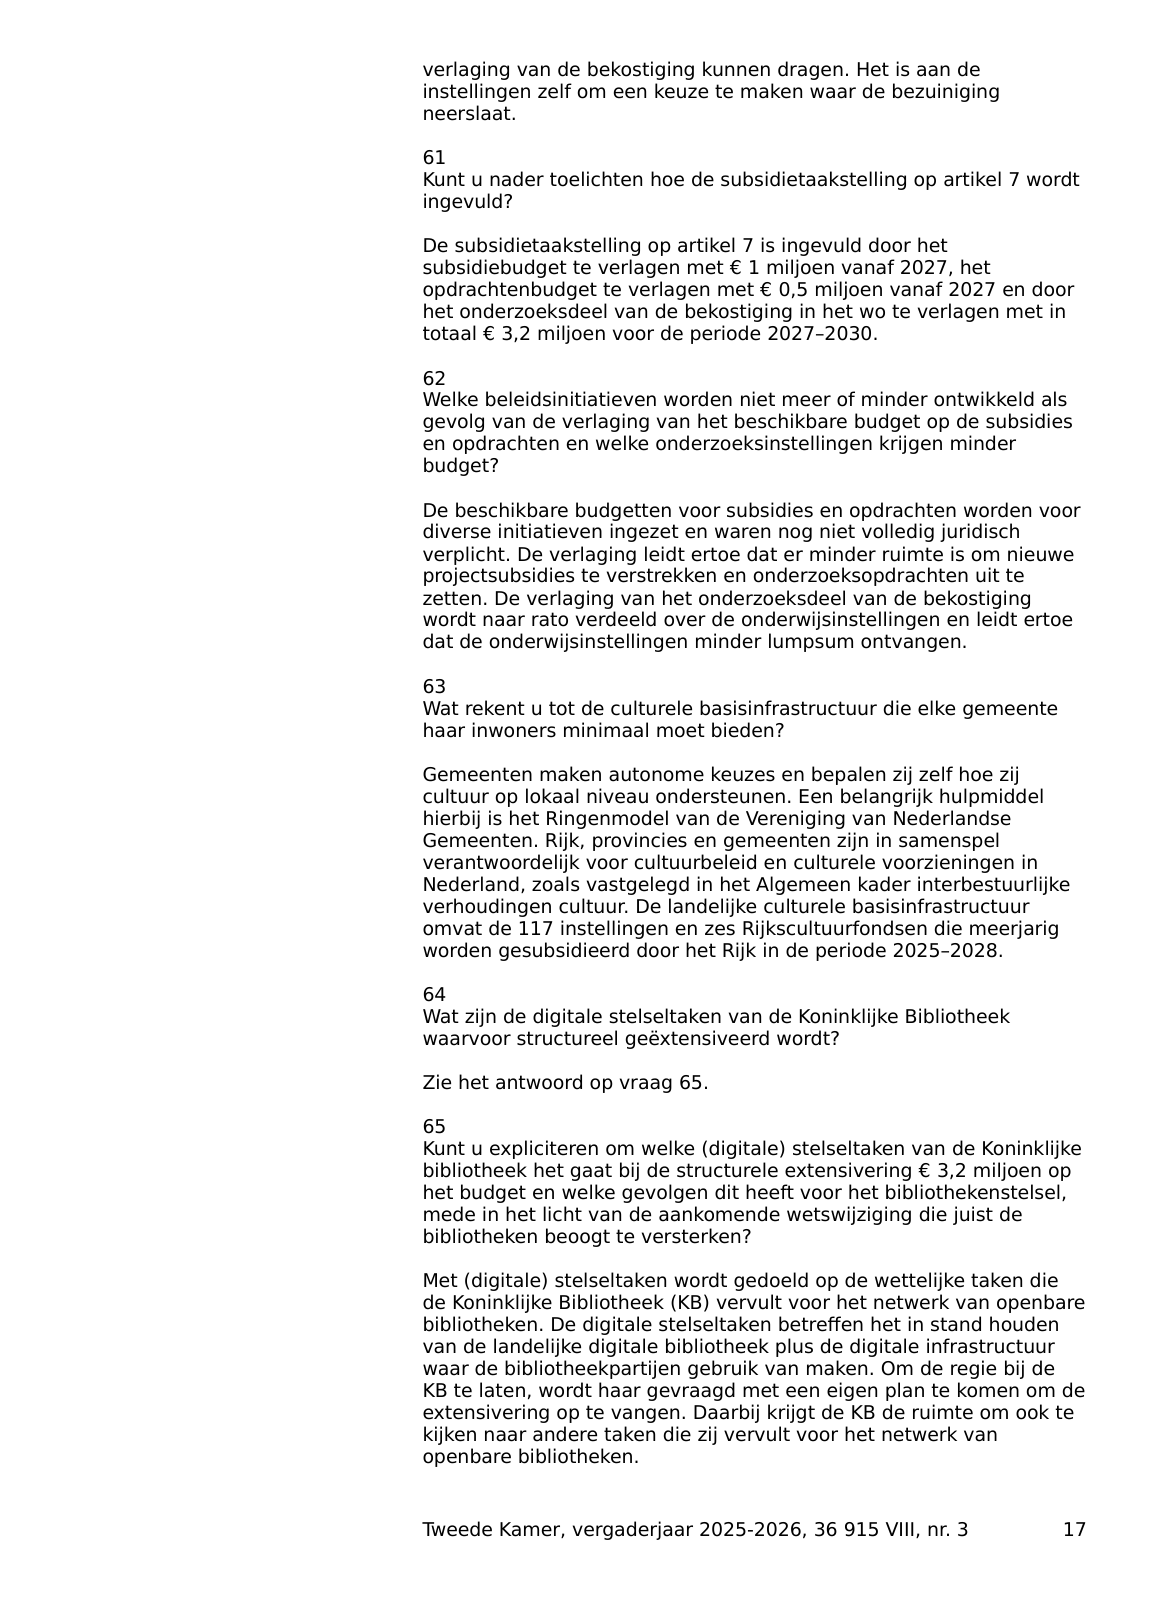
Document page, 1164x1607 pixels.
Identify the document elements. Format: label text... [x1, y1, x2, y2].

text Gemeenten maken autonome keuzes en bepalen zij zelf hoe zij cultuur op lokaal niveau ondersteunen. Een belangrijk hulpmiddel hierbij is het Ringenmodel van de Vereniging van Nederlandse Gemeenten. Rijk, provincies en gemeenten zijn in samenspel verantwoordelijk voor cultuurbeleid en culturele voorzieningen in Nederland, zoals vastgelegd in het Algemeen kader interbestuurlijke verhoudingen cultuur. De landelijke culturele basisinfrastructuur omvat de 117 instellingen en zes Rijkscultuurfondsen die meerjarig worden gesubsidieerd door het Rijk in de periode 2025–2028. [422, 764, 1087, 961]
text De beschikbare budgetten voor subsidies en opdrachten worden voor diverse initiatieven ingezet en waren nog niet volledig juridisch verplicht. De verlaging leidt ertoe dat er minder ruimte is om nieuwe projectsubsidies te verstrekken en onderzoeksopdrachten uit te zetten. De verlaging van het onderzoeksdeel van de bekostiging wordt naar rato verdeeld over de onderwijsinstellingen en leidt ertoe dat de onderwijsinstellingen minder lumpsum ontvangen. [422, 499, 1087, 653]
text Zie het antwoord op vraag 65. [422, 1072, 1087, 1094]
text 61 [422, 147, 1087, 169]
text Kunt u nader toelichten hoe de subsidietaakstelling op artikel 7 wordt ingevuld? [422, 169, 1087, 213]
text Met (digitale) stelseltaken wordt gedoeld op de wettelijke taken die de Koninklijke Bibliotheek (KB) vervult voor het netwerk van openbare bibliotheken. De digitale stelseltaken betreffen het in stand houden van de landelijke digitale bibliotheek plus de digitale infrastructuur waar de bibliotheekpartijen gebruik van maken. Om de regie bij de KB te laten, wordt haar gevraagd met een eigen plan te komen om de extensivering op te vangen. Daarbij krijgt de KB de ruimte om ook te kijken naar andere taken die zij vervult voor het netwerk van openbare bibliotheken. [422, 1270, 1087, 1468]
text Wat zijn de digitale stelseltaken van de Koninklijke Bibliotheek waarvoor structureel geëxtensiveerd wordt? [422, 1006, 1087, 1049]
text Welke beleidsinitiatieven worden niet meer of minder ontwikkeld als gevolg van de verlaging van het beschikbare budget op de subsidies en opdrachten en welke onderzoeksinstellingen krijgen minder budget? [422, 389, 1087, 477]
text De subsidietaakstelling op artikel 7 is ingevuld door het subsidiebudget te verlagen met € 1 miljoen vanaf 2027, het opdrachtenbudget te verlagen met € 0,5 miljoen vanaf 2027 en door het onderzoeksdeel van de bekostiging in het wo te verlagen met in totaal € 3,2 miljoen voor de periode 2027–2030. [422, 235, 1087, 345]
text verlaging van de bekostiging kunnen dragen. Het is aan de instellingen zelf om een keuze te maken waar de bezuiniging neerslaat. [422, 59, 1087, 125]
text Wat rekent u tot de culturele basisinfrastructuur die elke gemeente haar inwoners minimaal moet bieden? [422, 697, 1087, 741]
text 65 [422, 1116, 1087, 1138]
text 63 [422, 676, 1087, 697]
text Kunt u expliciteren om welke (digitale) stelseltaken van de Koninklijke bibliotheek het gaat bij de structurele extensivering € 3,2 miljoen op het budget en welke gevolgen dit heeft voor het bibliothekenstelsel, mede in het licht van de aankomende wetswijziging die juist de bibliotheken beoogt te versterken? [422, 1138, 1087, 1248]
text 64 [422, 984, 1087, 1006]
text 62 [422, 367, 1087, 389]
